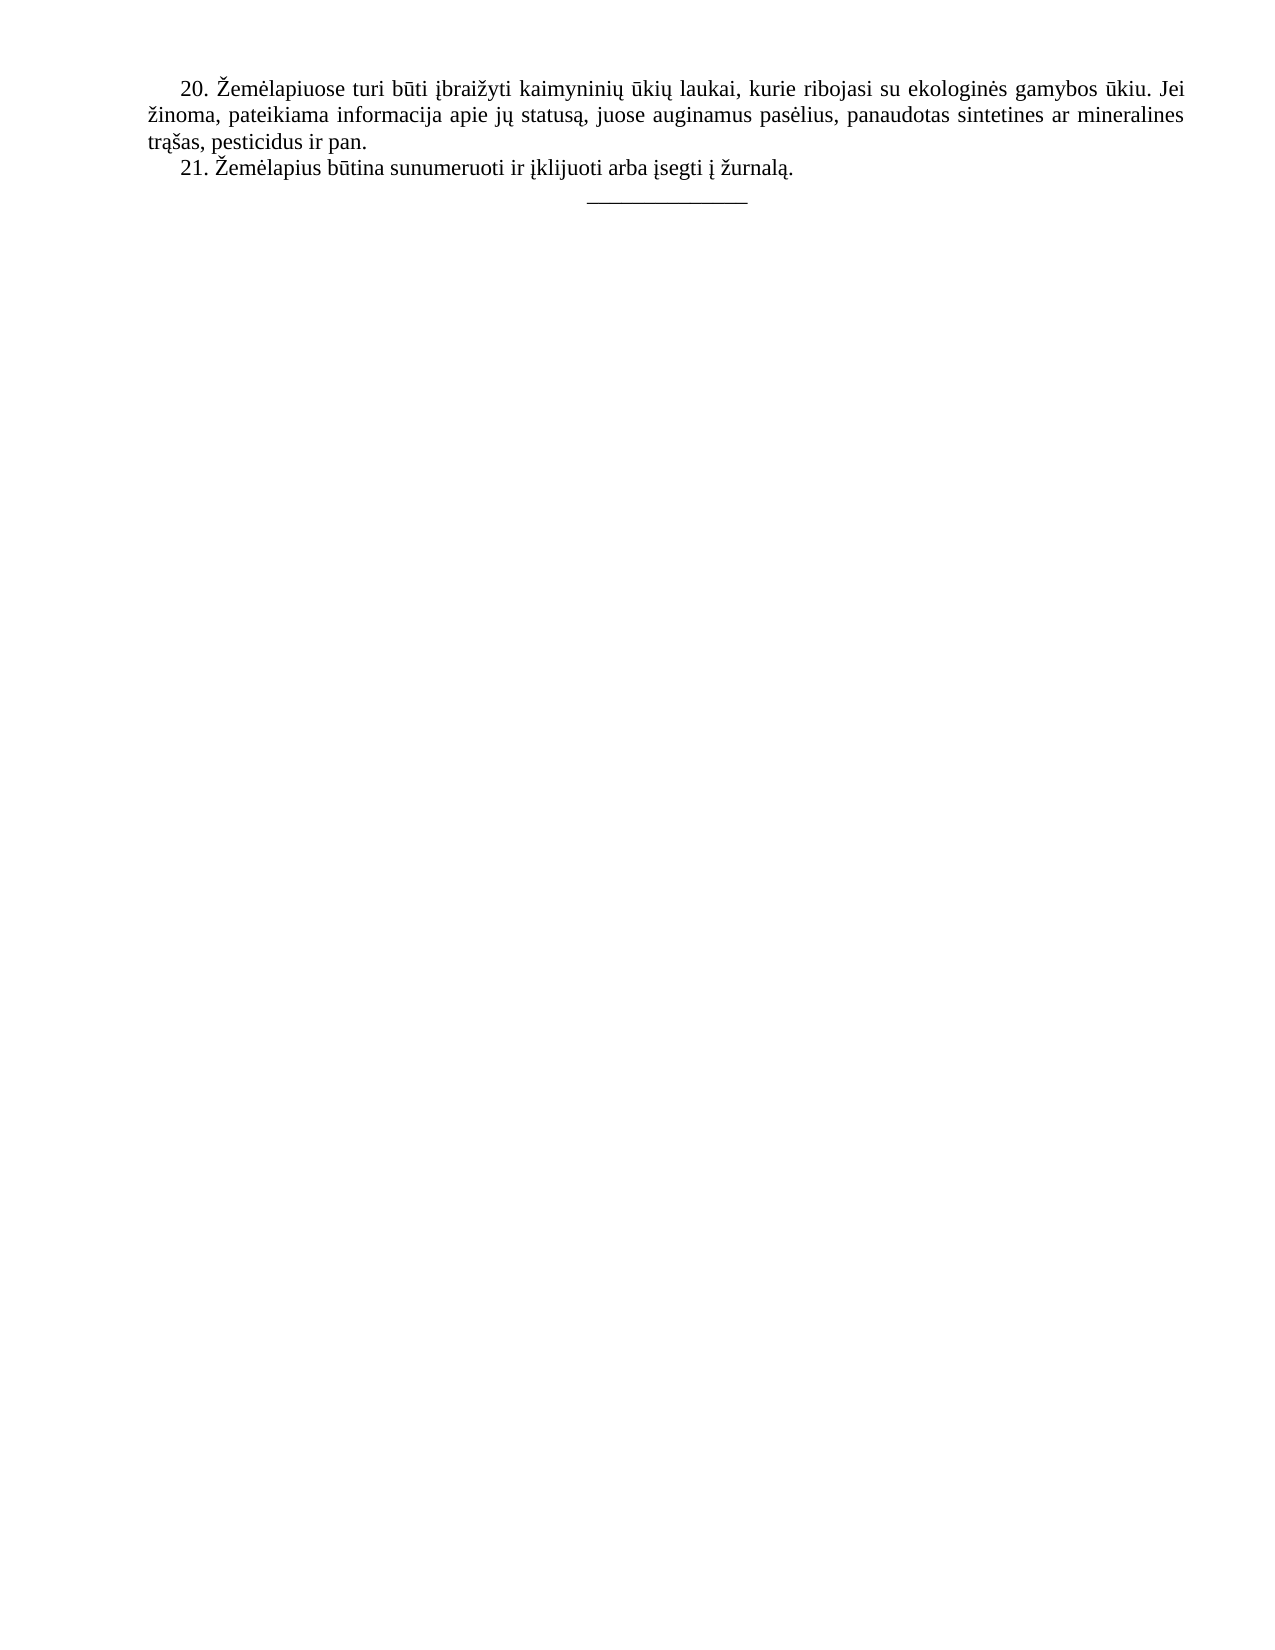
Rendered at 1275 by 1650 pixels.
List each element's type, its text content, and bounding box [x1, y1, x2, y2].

text 20. Žemėlapiuose turi būti įbraižyti kaimyninių ūkių laukai, kurie ribojasi su ekologinės gamybos ūkiu. Jei žinoma, pateikiama informacija apie jų statusą, juose auginamus pasėlius, panaudotas sintetines ar mineralines trąšas, pesticidus ir pan. [148, 75, 1186, 154]
text 21. Žemėlapius būtina sunumeruoti ir įklijuoti arba įsegti į žurnalą. [148, 154, 1186, 180]
text ______________ [148, 180, 1186, 207]
